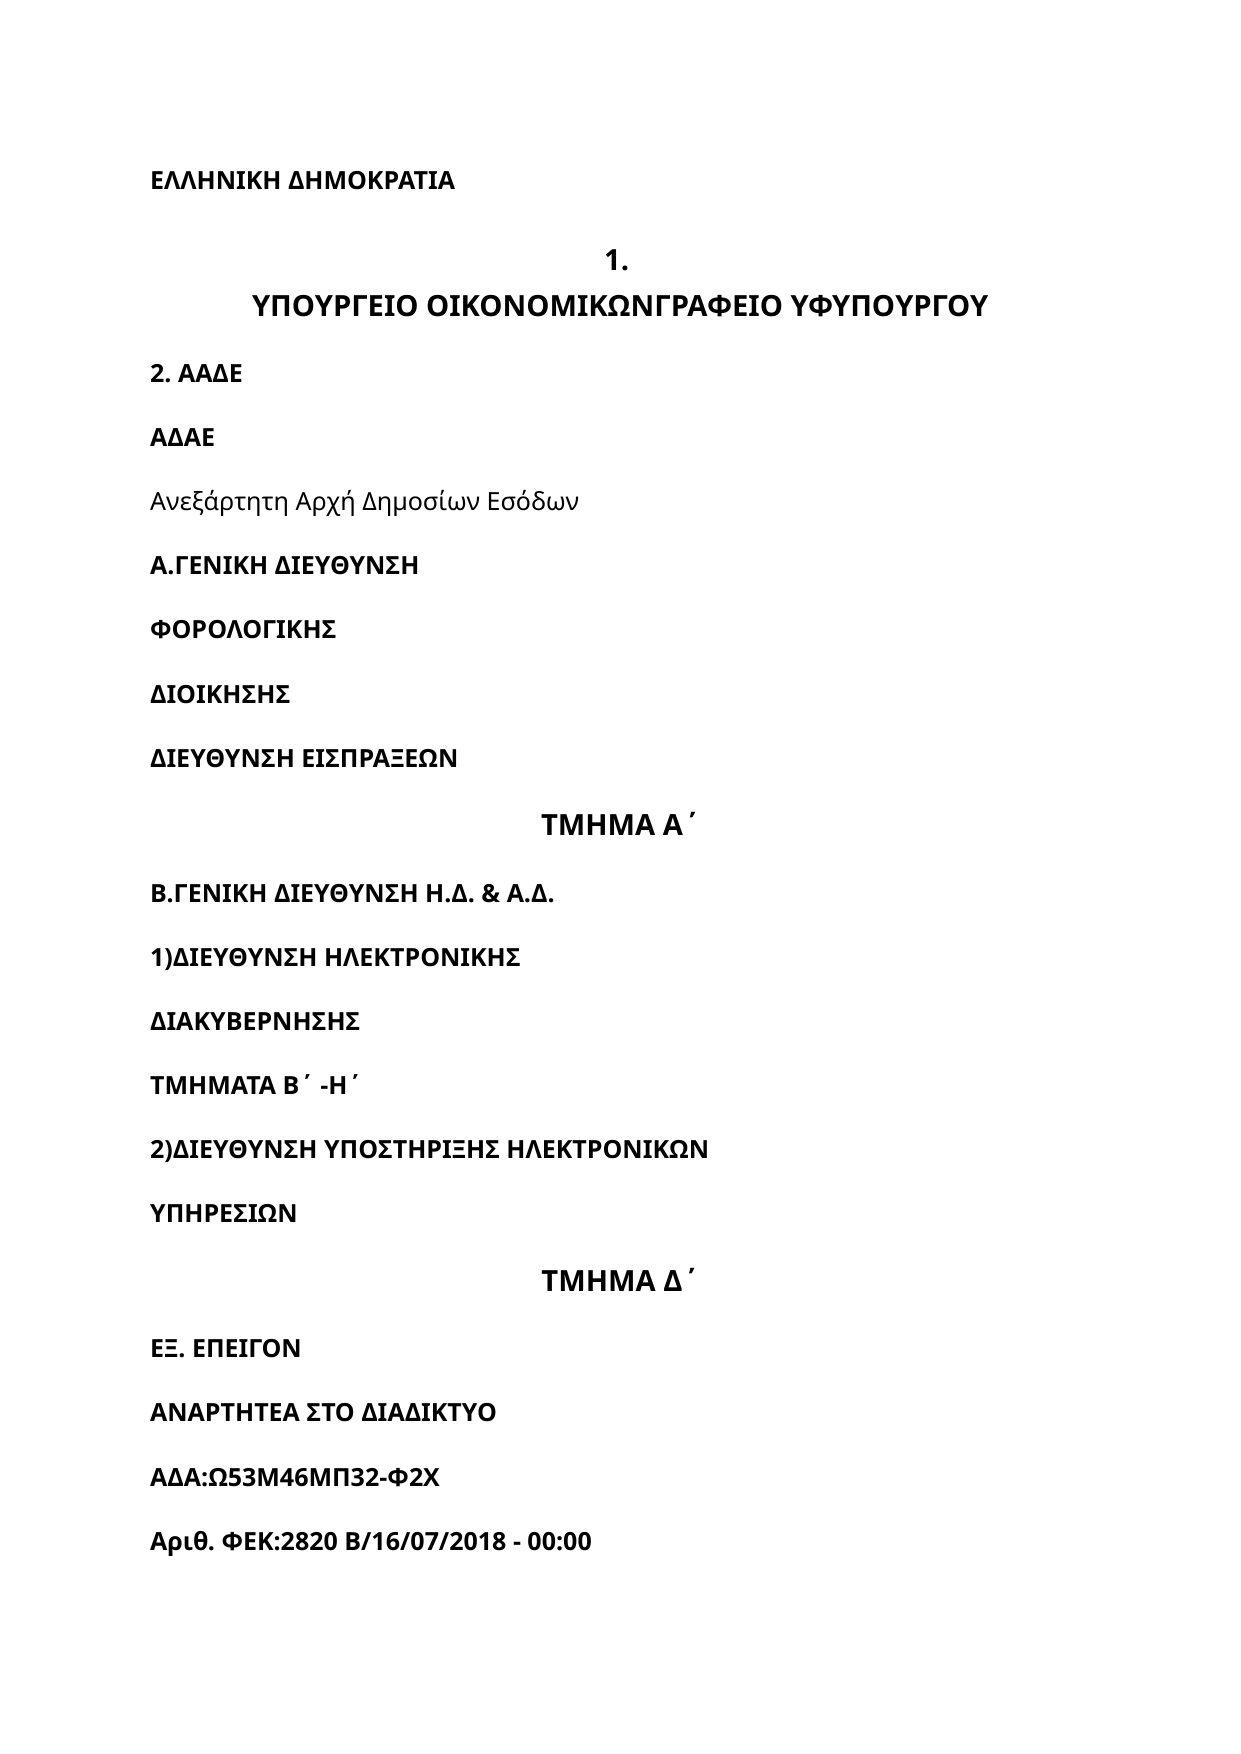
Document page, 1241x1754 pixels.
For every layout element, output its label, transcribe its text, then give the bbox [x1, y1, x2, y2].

text ΔΙΟΙΚΗΣΗΣ [150, 676, 1090, 710]
text ΑΔΑ:Ω53Μ46ΜΠ32-Φ2Χ [150, 1459, 1090, 1493]
subtitle ΤΜΗΜΑ Α΄ [150, 804, 1090, 844]
text ΥΠΗΡΕΣΙΩΝ [150, 1196, 1090, 1230]
text Ανεξάρτητη Αρχή Δημοσίων Εσόδων [150, 484, 1090, 518]
text ΤΜΗΜΑΤΑ Β΄ -Η΄ [150, 1068, 1090, 1102]
text ΑΔΑΕ [150, 419, 1090, 454]
text ΔΙΑΚΥΒΕΡΝΗΣΗΣ [150, 1003, 1090, 1038]
text ΔΙΕΥΘΥΝΣΗ ΕΙΣΠΡΑΞΕΩΝ [150, 740, 1090, 774]
text 2)ΔΙΕΥΘΥΝΣΗ ΥΠΟΣΤΗΡΙΞΗΣ ΗΛΕΚΤΡΟΝΙΚΩΝ [150, 1132, 1090, 1166]
subtitle ΤΜΗΜΑ Δ΄ [150, 1260, 1090, 1300]
text 1)ΔΙΕΥΘΥΝΣΗ ΗΛΕΚΤΡΟΝΙΚΗΣ [150, 939, 1090, 973]
text 1. ΥΠΟΥΡΓΕΙΟ ΟΙΚΟΝΟΜΙΚΩΝΓΡΑΦΕΙΟ ΥΦΥΠOΥΡΓΟΥ [150, 239, 1090, 324]
text 2. ΑΑΔΕ [150, 355, 1090, 389]
text ΑΝΑΡΤΗΤΕΑ ΣΤΟ ΔΙΑΔΙΚΤΥΟ [150, 1395, 1090, 1429]
title ΕΛΛΗΝΙΚΗ ΔΗΜΟΚΡΑΤΙΑ [150, 162, 1090, 197]
text Αριθ. ΦΕΚ:2820 Β/16/07/2018 - 00:00 [150, 1523, 1090, 1557]
text ΦΟΡΟΛΟΓΙΚΗΣ [150, 612, 1090, 646]
text Β.ΓΕΝΙΚΗ ΔΙΕΥΘΥΝΣΗ Η.Δ. & Α.Δ. [150, 875, 1090, 909]
text Α.ΓΕΝΙΚΗ ΔΙΕΥΘΥΝΣΗ [150, 548, 1090, 582]
text ΕΞ. ΕΠΕΙΓΟΝ [150, 1331, 1090, 1365]
